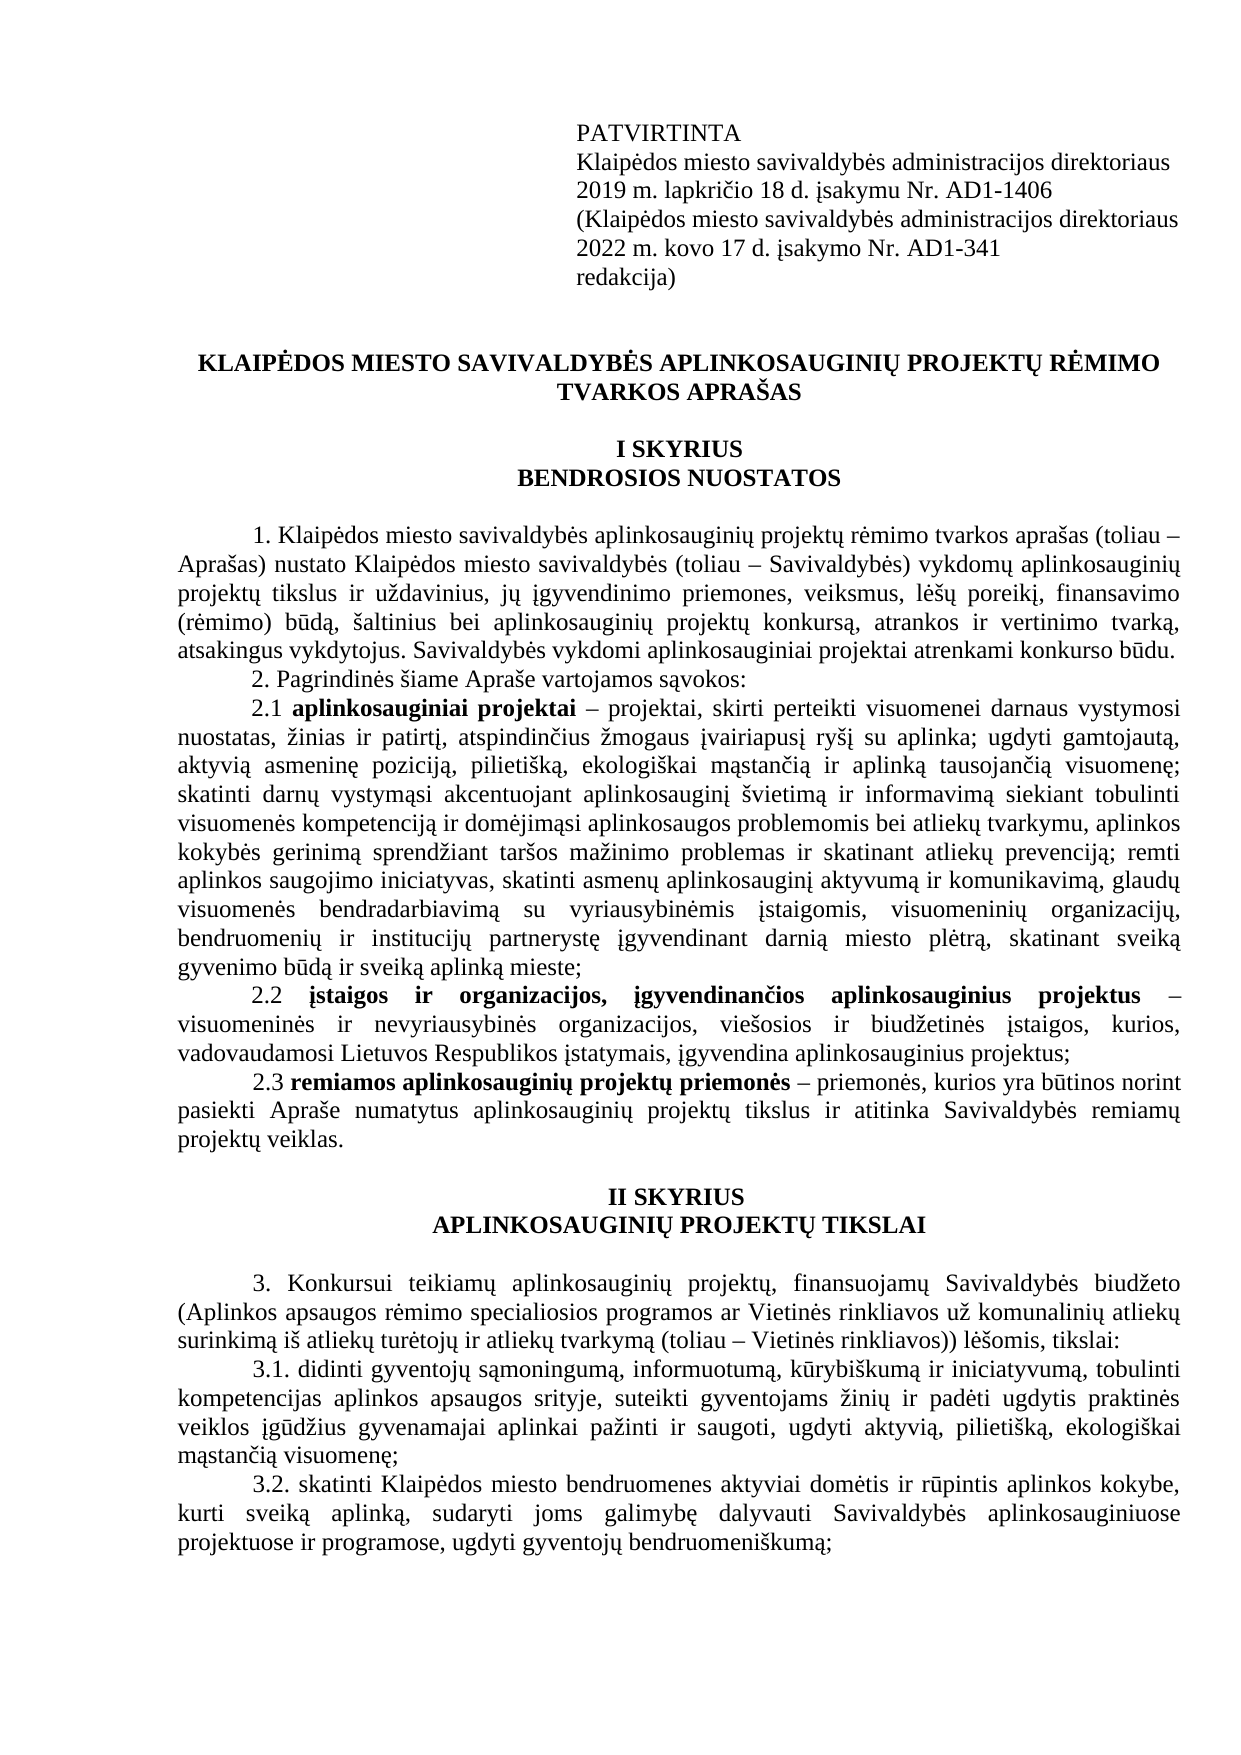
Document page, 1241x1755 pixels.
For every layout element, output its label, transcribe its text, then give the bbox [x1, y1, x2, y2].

text I SKYRIUS [177, 434, 1181, 463]
text 3.1. didinti gyventojų sąmoningumą, informuotumą, kūrybiškumą ir iniciatyvumą, tobulinti kompetencijas aplinkos apsaugos srityje, suteikti gyventojams žinių ir padėti ugdytis praktinės veiklos įgūdžius gyvenamajai aplinkai pažinti ir saugoti, ugdyti aktyvią, pilietišką, ekologiškai mąstančią visuomenę; [177, 1354, 1181, 1469]
text II SKYRIUS [177, 1182, 1181, 1211]
text 2.2 įstaigos ir organizacijos, įgyvendinančios aplinkosauginius projektus – visuomeninės ir nevyriausybinės organizacijos, viešosios ir biudžetinės įstaigos, kurios, vadovaudamosi Lietuvos Respublikos įstatymais, įgyvendina aplinkosauginius projektus; [177, 981, 1181, 1067]
text 2019 m. lapkričio 18 d. įsakymu Nr. AD1-1406 [576, 176, 1181, 204]
text 3.2. skatinti Klaipėdos miesto bendruomenes aktyviai domėtis ir rūpintis aplinkos kokybe, kurti sveiką aplinką, sudaryti joms galimybę dalyvauti Savivaldybės aplinkosauginiuose projektuose ir programose, ugdyti gyventojų bendruomeniškumą; [177, 1469, 1181, 1556]
text 2. Pagrindinės šiame Apraše vartojamos sąvokos: [177, 664, 1181, 693]
text 2.3 remiamos aplinkosauginių projektų priemonės – priemonės, kurios yra būtinos norint pasiekti Apraše numatytus aplinkosauginių projektų tikslus ir atitinka Savivaldybės remiamų projektų veiklas. [177, 1067, 1181, 1153]
text BENDROSIOS NUOSTATOS [177, 463, 1181, 492]
text PATVIRTINTA [576, 118, 1181, 147]
text Klaipėdos miesto savivaldybės administracijos direktoriaus [576, 147, 1181, 176]
text redakcija) [576, 262, 1181, 291]
text 1. Klaipėdos miesto savivaldybės aplinkosauginių projektų rėmimo tvarkos aprašas (toliau – Aprašas) nustato Klaipėdos miesto savivaldybės (toliau – Savivaldybės) vykdomų aplinkosauginių projektų tikslus ir uždavinius, jų įgyvendinimo priemones, veiksmus, lėšų poreikį, finansavimo (rėmimo) būdą, šaltinius bei aplinkosauginių projektų konkursą, atrankos ir vertinimo tvarką, atsakingus vykdytojus. Savivaldybės vykdomi aplinkosauginiai projektai atrenkami konkurso būdu. [177, 521, 1181, 664]
text KLAIPĖDOS MIESTO SAVIVALDYBĖS APLINKOSAUGINIŲ PROJEKTŲ RĖMIMO TVARKOS APRAŠAS [177, 348, 1181, 406]
text APLINKOSAUGINIŲ PROJEKTŲ TIKSLAI [177, 1211, 1181, 1239]
text (Klaipėdos miesto savivaldybės administracijos direktoriaus [576, 204, 1181, 233]
text 2022 m. kovo 17 d. įsakymo Nr. AD1-341 [576, 233, 1181, 262]
text 3. Konkursui teikiamų aplinkosauginių projektų, finansuojamų Savivaldybės biudžeto (Aplinkos apsaugos rėmimo specialiosios programos ar Vietinės rinkliavos už komunalinių atliekų surinkimą iš atliekų turėtojų ir atliekų tvarkymą (toliau – Vietinės rinkliavos)) lėšomis, tikslai: [177, 1268, 1181, 1354]
text 2.1 aplinkosauginiai projektai – projektai, skirti perteikti visuomenei darnaus vystymosi nuostatas, žinias ir patirtį, atspindinčius žmogaus įvairiapusį ryšį su aplinka; ugdyti gamtojautą, aktyvią asmeninę poziciją, pilietišką, ekologiškai mąstančią ir aplinką tausojančią visuomenę; skatinti darnų vystymąsi akcentuojant aplinkosauginį švietimą ir informavimą siekiant tobulinti visuomenės kompetenciją ir domėjimąsi aplinkosaugos problemomis bei atliekų tvarkymu, aplinkos kokybės gerinimą sprendžiant taršos mažinimo problemas ir skatinant atliekų prevenciją; remti aplinkos saugojimo iniciatyvas, skatinti asmenų aplinkosauginį aktyvumą ir komunikavimą, glaudų visuomenės bendradarbiavimą su vyriausybinėmis įstaigomis, visuomeninių organizacijų, bendruomenių ir institucijų partnerystę įgyvendinant darnią miesto plėtrą, skatinant sveiką gyvenimo būdą ir sveiką aplinką mieste; [177, 693, 1181, 981]
